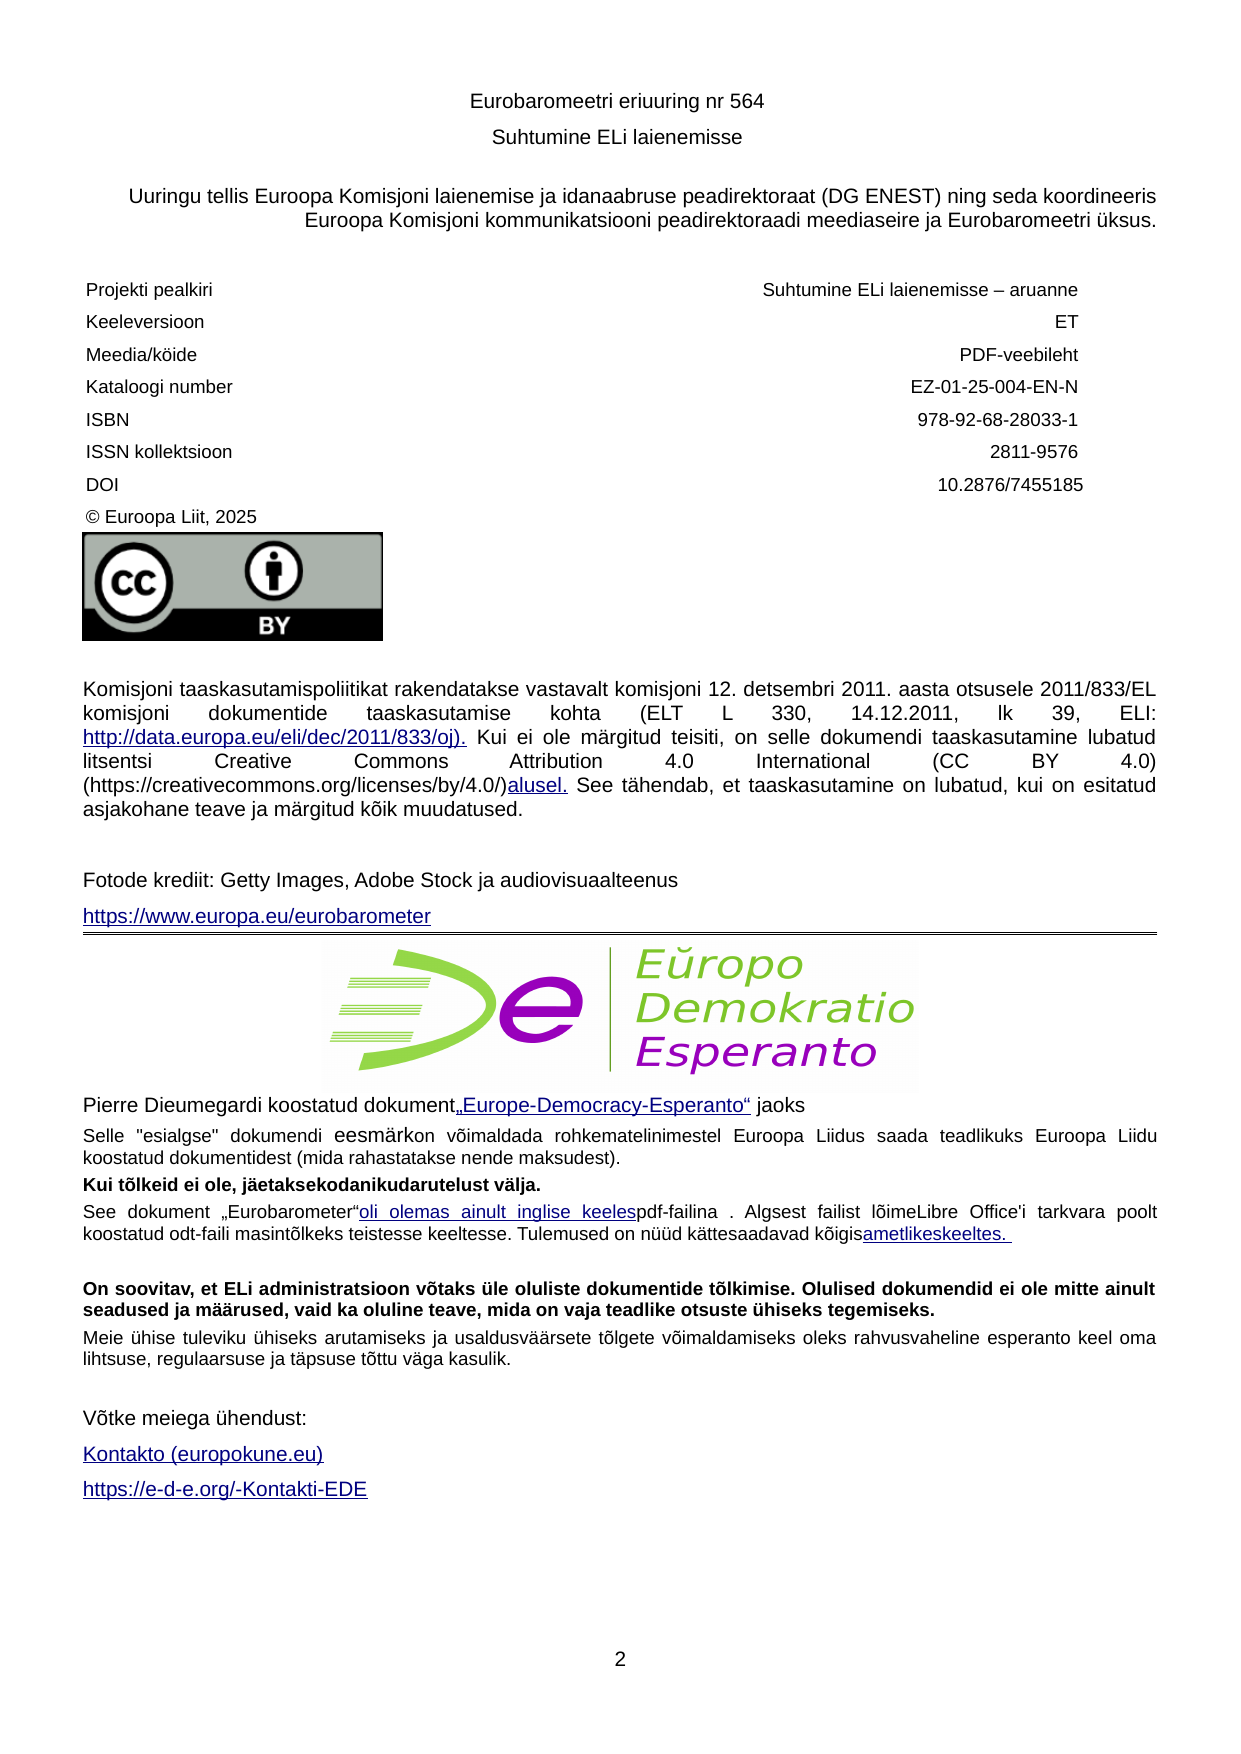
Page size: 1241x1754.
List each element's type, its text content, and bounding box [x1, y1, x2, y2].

table_header Suhtumine ELi laienemisse – aruanne [591, 274, 1086, 306]
text https://www.europa.eu/eurobarometer [83, 904, 1157, 932]
text Pierre Dieumegardi koostatud dokument„Europe-Democracy-Esperanto“ jaoks [83, 946, 1157, 1117]
text Komisjoni taaskasutamispoliitikat rakendatakse vastavalt komisjoni 12. detsembri 2011. aasta otsusele 2011/833/EL komisjoni dokumentide taaskasutamise kohta (ELT L 330, 14.12.2011, lk 39, ELI: http://data.europa.eu/eli/dec/2011/833/oj). Kui ei ole märgitud teisiti, on selle dokumendi taaskasutamine lubatud litsentsi Creative Commons Attribution 4.0 International (CC BY 4.0) (https://creativecommons.org/licenses/by/4.0/)alusel. See tähendab, et taaskasutamine on lubatud, kui on esitatud asjakohane teave ja märgitud kõik muudatused. [83, 677, 1157, 820]
table_cell [591, 500, 1086, 533]
table_cell ISSN kollektsioon [83, 436, 591, 468]
text Fotode krediit: Getty Images, Adobe Stock ja audiovisuaalteenus [83, 868, 1157, 892]
table_cell Meedia/köide [83, 338, 591, 371]
table_cell DOI [83, 468, 591, 500]
picture [321, 940, 919, 1093]
table_cell 10.2876/7455185 [591, 468, 1086, 500]
table_cell EZ-01-25-004-EN-N [591, 371, 1086, 403]
table_cell Kataloogi number [83, 371, 591, 403]
text See dokument „Eurobarometer“oli olemas ainult inglise keelespdf-failina . Algsest failist lõimeLibre Office'i tarkvara poolt koostatud odt-faili masintõlkeks teistesse keeltesse. Tulemused on nüüd kättesaadavad kõigisametlikeskeeltes. [83, 1201, 1157, 1244]
table_cell 978-92-68-28033-1 [591, 403, 1086, 436]
text Uuringu tellis Euroopa Komisjoni laienemise ja idanaabruse peadirektoraat (DG ENEST) ning seda koordineeris Euroopa Komisjoni kommunikatsiooni peadirektoraadi meediaseire ja Eurobaromeetri üksus. [83, 184, 1157, 232]
text https://e-d-e.org/-Kontakti-EDE [83, 1477, 1157, 1501]
table_cell © Euroopa Liit, 2025 [83, 500, 591, 533]
table_cell ET [591, 306, 1086, 338]
text Võtke meiega ühendust: [83, 1406, 1157, 1429]
text Meie ühise tuleviku ühiseks arutamiseks ja usaldusväärsete tõlgete võimaldamiseks oleks rahvusvaheline esperanto keel oma lihtsuse, regulaarsuse ja täpsuse tõttu väga kasulik. [83, 1327, 1157, 1370]
text Kui tõlkeid ei ole, jäetaksekodanikudarutelust välja. [83, 1174, 1157, 1196]
table_cell ISBN [83, 403, 591, 436]
text Kontakto (europokune.eu) [83, 1441, 1157, 1465]
text Selle "esialgse" dokumendi eesmärkon võimaldada rohkematelinimestel Euroopa Liidus saada teadlikuks Euroopa Liidu koostatud dokumentidest (mida rahastatakse nende maksudest). [83, 1123, 1157, 1168]
table_header Projekti pealkiri [83, 274, 591, 306]
table_cell PDF-veebileht [591, 338, 1086, 371]
table_cell 2811-9576 [591, 436, 1086, 468]
picture [82, 532, 383, 641]
table_cell Keeleversioon [83, 306, 591, 338]
text On soovitav, et ELi administratsioon võtaks üle oluliste dokumentide tõlkimise. Olulised dokumendid ei ole mitte ainult seadused ja määrused, vaid ka oluline teave, mida on vaja teadlike otsuste ühiseks tegemiseks. [83, 1278, 1157, 1321]
